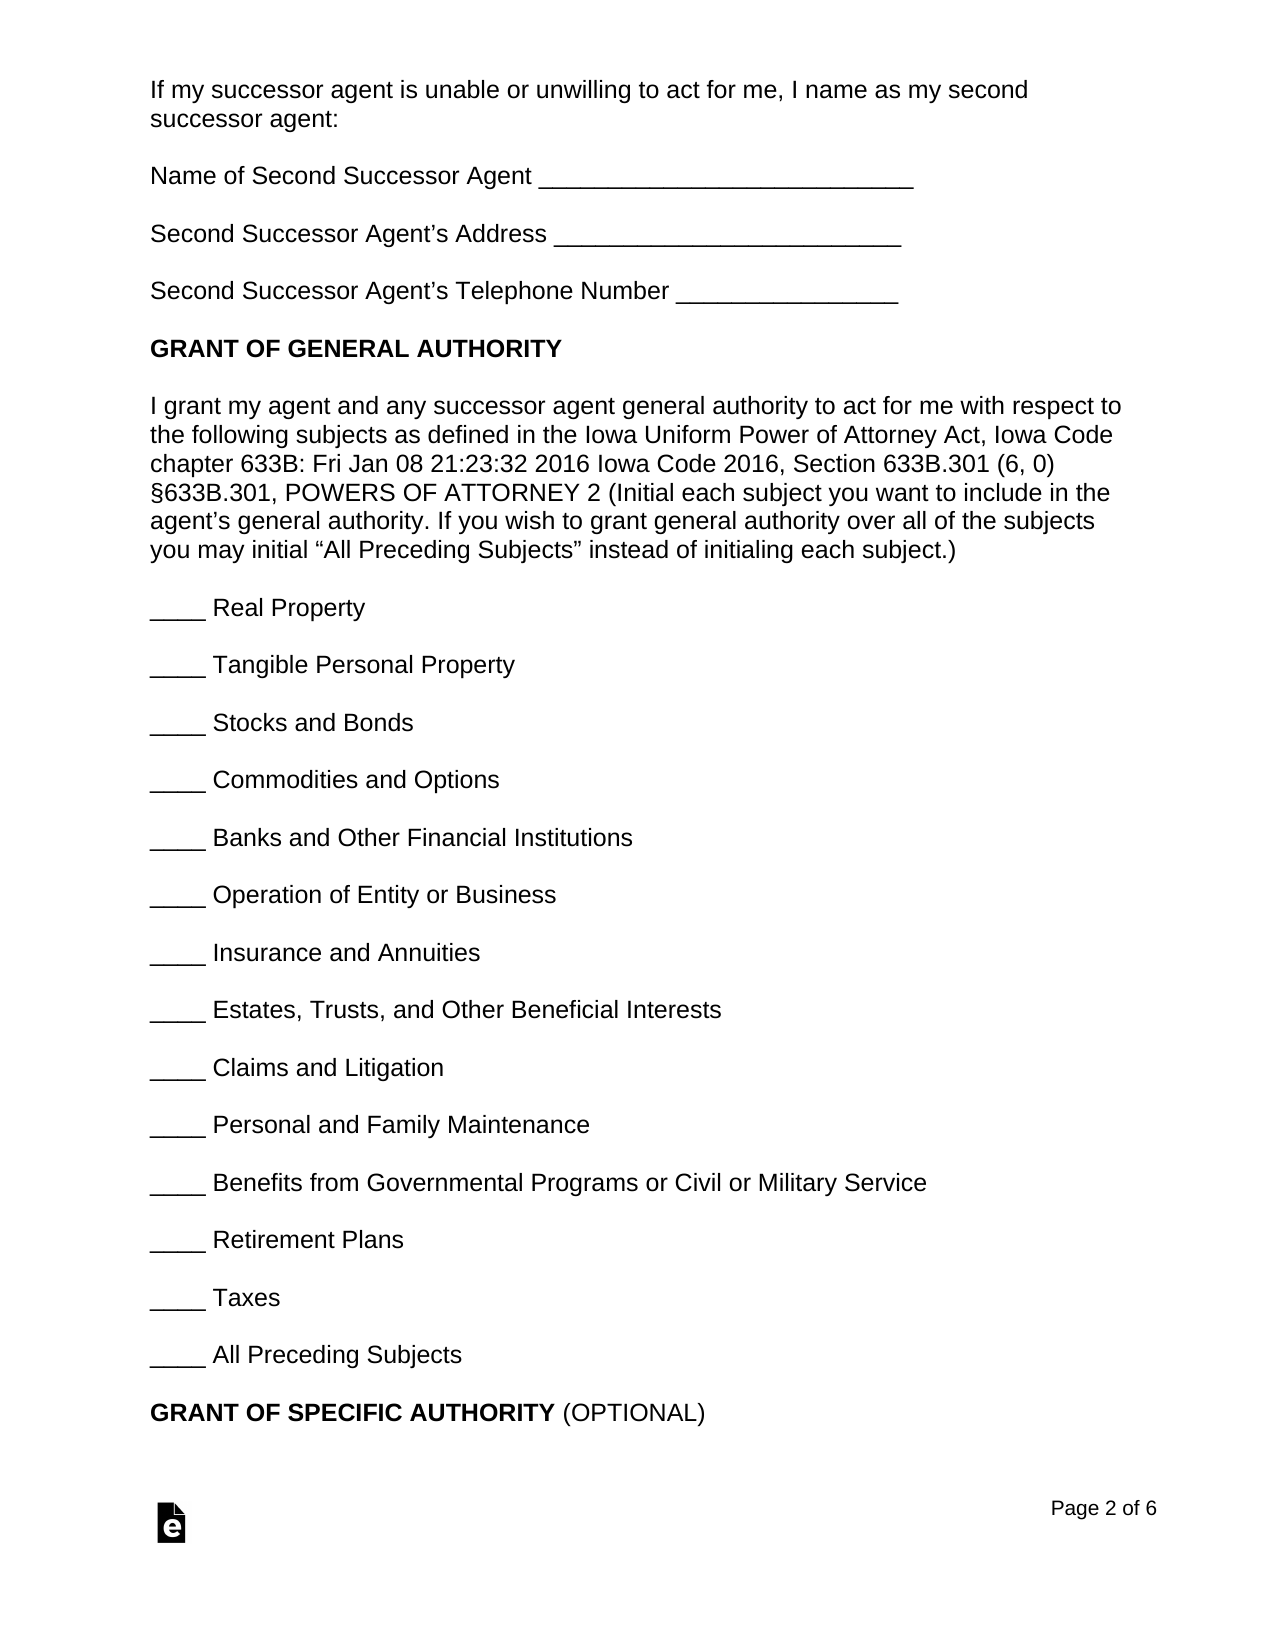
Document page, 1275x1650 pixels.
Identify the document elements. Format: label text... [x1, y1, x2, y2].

text ____ Banks and Other Financial Institutions [150, 822, 1125, 851]
text GRANT OF SPECIFIC AUTHORITY (OPTIONAL) [150, 1397, 1125, 1426]
text ____ Retirement Plans [150, 1225, 1125, 1254]
text ____ Insurance and Annuities [150, 937, 1125, 966]
text ____ Commodities and Options [150, 765, 1125, 794]
text ____ Operation of Entity or Business [150, 880, 1125, 909]
text ____ Tangible Personal Property [150, 650, 1125, 679]
text I grant my agent and any successor agent general authority to act for me with respect to the following subjects as defined in the Iowa Uniform Power of Attorney Act, Iowa Code chapter 633B: Fri Jan 08 21:23:32 2016 Iowa Code 2016, Section 633B.301 (6, 0) §633B.301, POWERS OF ATTORNEY 2 (Initial each subject you want to include in the agent’s general authority. If you wish to grant general authority over all of the subjects you may initial “All Preceding Subjects” instead of initialing each subject.) [150, 391, 1125, 564]
text ____ Benefits from Governmental Programs or Civil or Military Service [150, 1167, 1125, 1196]
text ____ Estates, Trusts, and Other Beneficial Interests [150, 995, 1125, 1024]
text Second Successor Agent’s Telephone Number ________________ [150, 276, 1125, 305]
text ____ Stocks and Bonds [150, 707, 1125, 736]
text ____ All Preceding Subjects [150, 1340, 1125, 1369]
text Name of Second Successor Agent ___________________________ [150, 161, 1125, 190]
text ____ Personal and Family Maintenance [150, 1110, 1125, 1139]
text ____ Taxes [150, 1282, 1125, 1311]
text ____ Claims and Litigation [150, 1052, 1125, 1081]
text ____ Real Property [150, 592, 1125, 621]
text Second Successor Agent’s Address _________________________ [150, 219, 1125, 247]
text GRANT OF GENERAL AUTHORITY [150, 334, 1125, 362]
text If my successor agent is unable or unwilling to act for me, I name as my second successor agent: [150, 75, 1125, 132]
